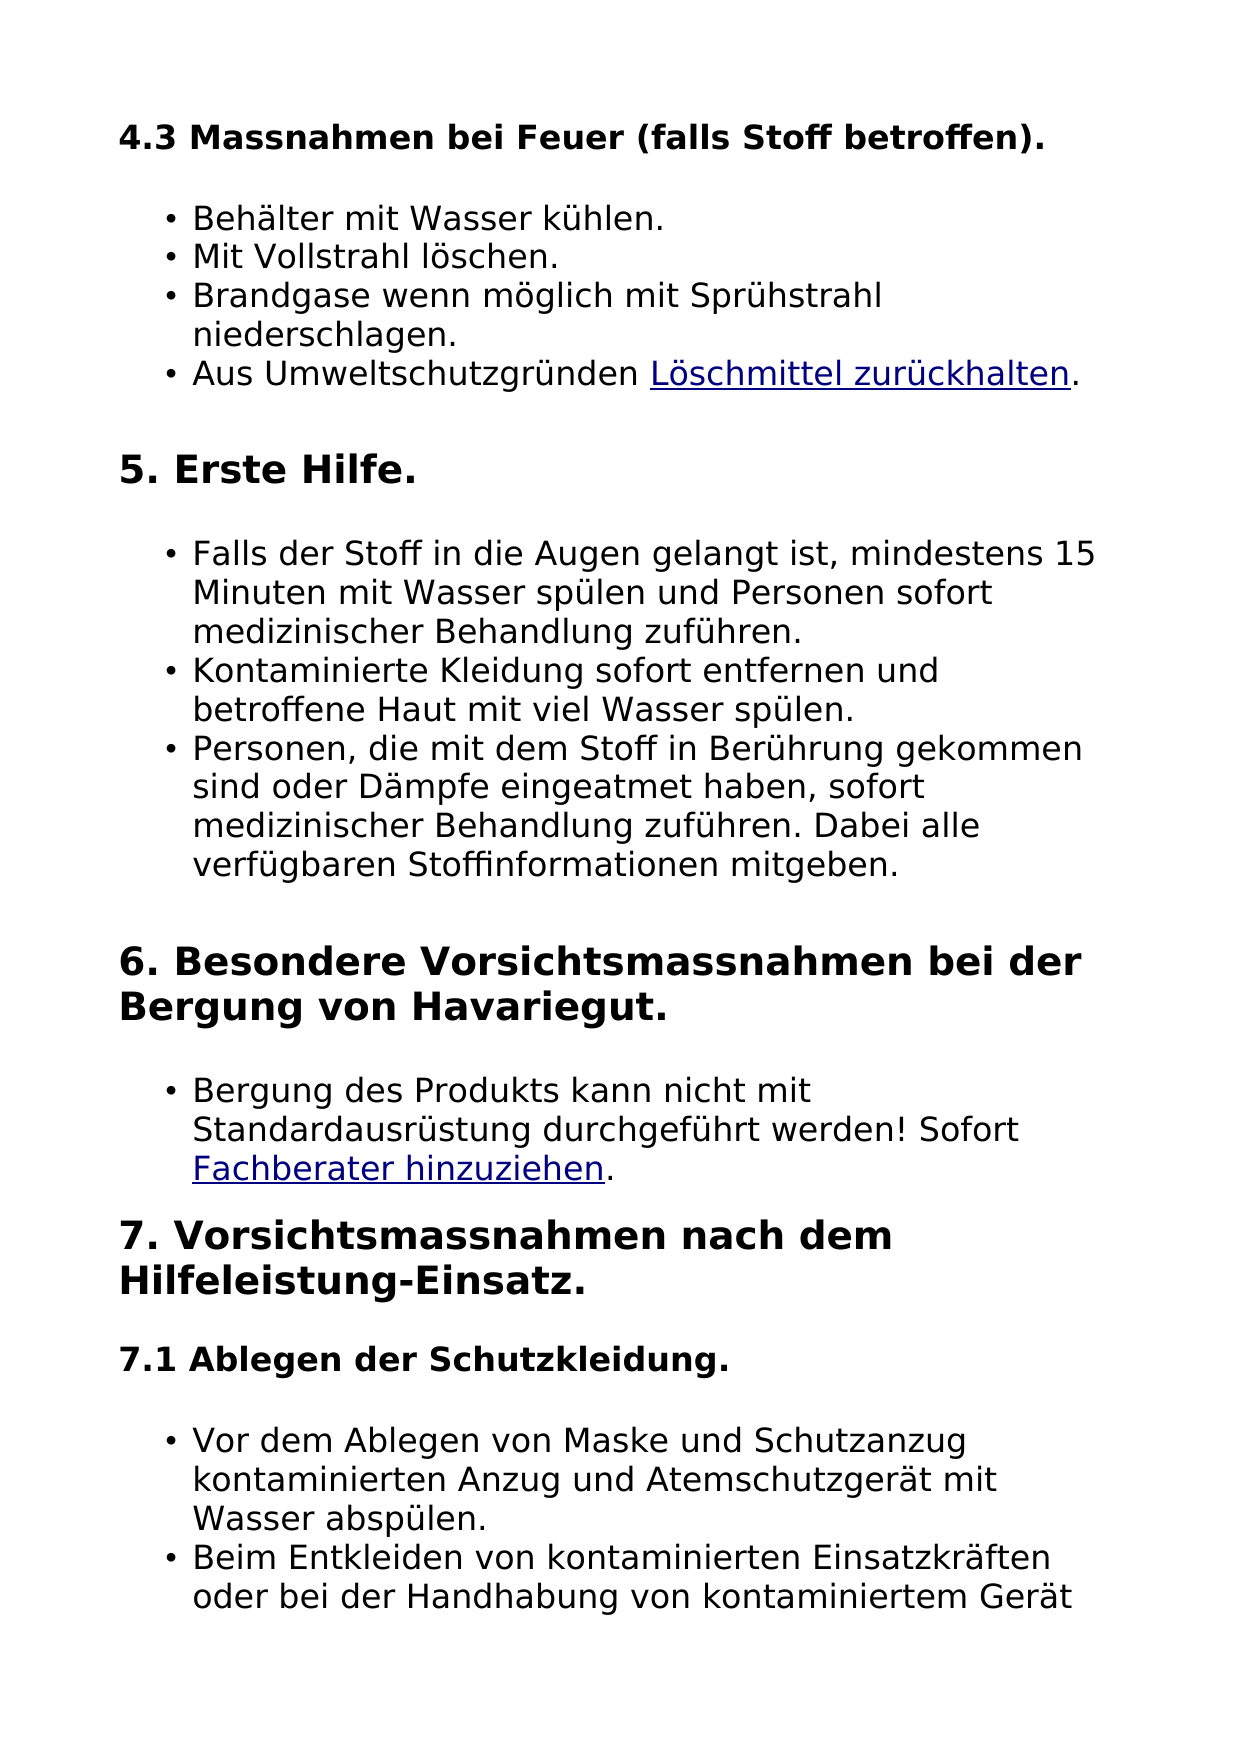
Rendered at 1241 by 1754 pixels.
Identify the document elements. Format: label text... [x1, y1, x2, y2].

subtitle 7. Vorsichtsmassnahmen nach dem Hilfeleistung-Einsatz. [118, 1213, 1122, 1303]
list Behälter mit Wasser kühlen. [177, 199, 1122, 238]
list Kontaminierte Kleidung sofort entfernen und betroffene Haut mit viel Wasser spülen. [177, 651, 1122, 729]
list Mit Vollstrahl löschen. [177, 238, 1122, 277]
list Brandgase wenn möglich mit Sprühstrahl niederschlagen. [177, 277, 1122, 354]
list Aus Umweltschutzgründen Löschmittel zurückhalten. [177, 354, 1122, 393]
subtitle 7.1 Ablegen der Schutzkleidung. [118, 1341, 1122, 1380]
subtitle 6. Besondere Vorsichtsmassnahmen bei der Bergung von Havariegut. [118, 939, 1122, 1029]
subtitle 4.3 Massnahmen bei Feuer (falls Stoff betroffen). [118, 118, 1122, 157]
list Vor dem Ablegen von Maske und Schutzanzug kontaminierten Anzug und Atemschutzgerät mit Wasser abspülen. [177, 1422, 1122, 1538]
subtitle 5. Erste Hilfe. [118, 448, 1122, 493]
list Beim Entkleiden von kontaminierten Einsatzkräften oder bei der Handhabung von kontaminiertem Gerät [177, 1538, 1122, 1616]
list Falls der Stoff in die Augen gelangt ist, mindestens 15 Minuten mit Wasser spülen und Personen sofort medizinischer Behandlung zuführen. [177, 535, 1122, 651]
list Personen, die mit dem Stoff in Berührung gekommen sind oder Dämpfe eingeatmet haben, sofort medizinischer Behandlung zuführen. Dabei alle verfügbaren Stoffinformationen mitgeben. [177, 729, 1122, 884]
list Bergung des Produkts kann nicht mit Standardausrüstung durchgeführt werden! Sofort Fachberater hinzuziehen. [177, 1071, 1122, 1188]
